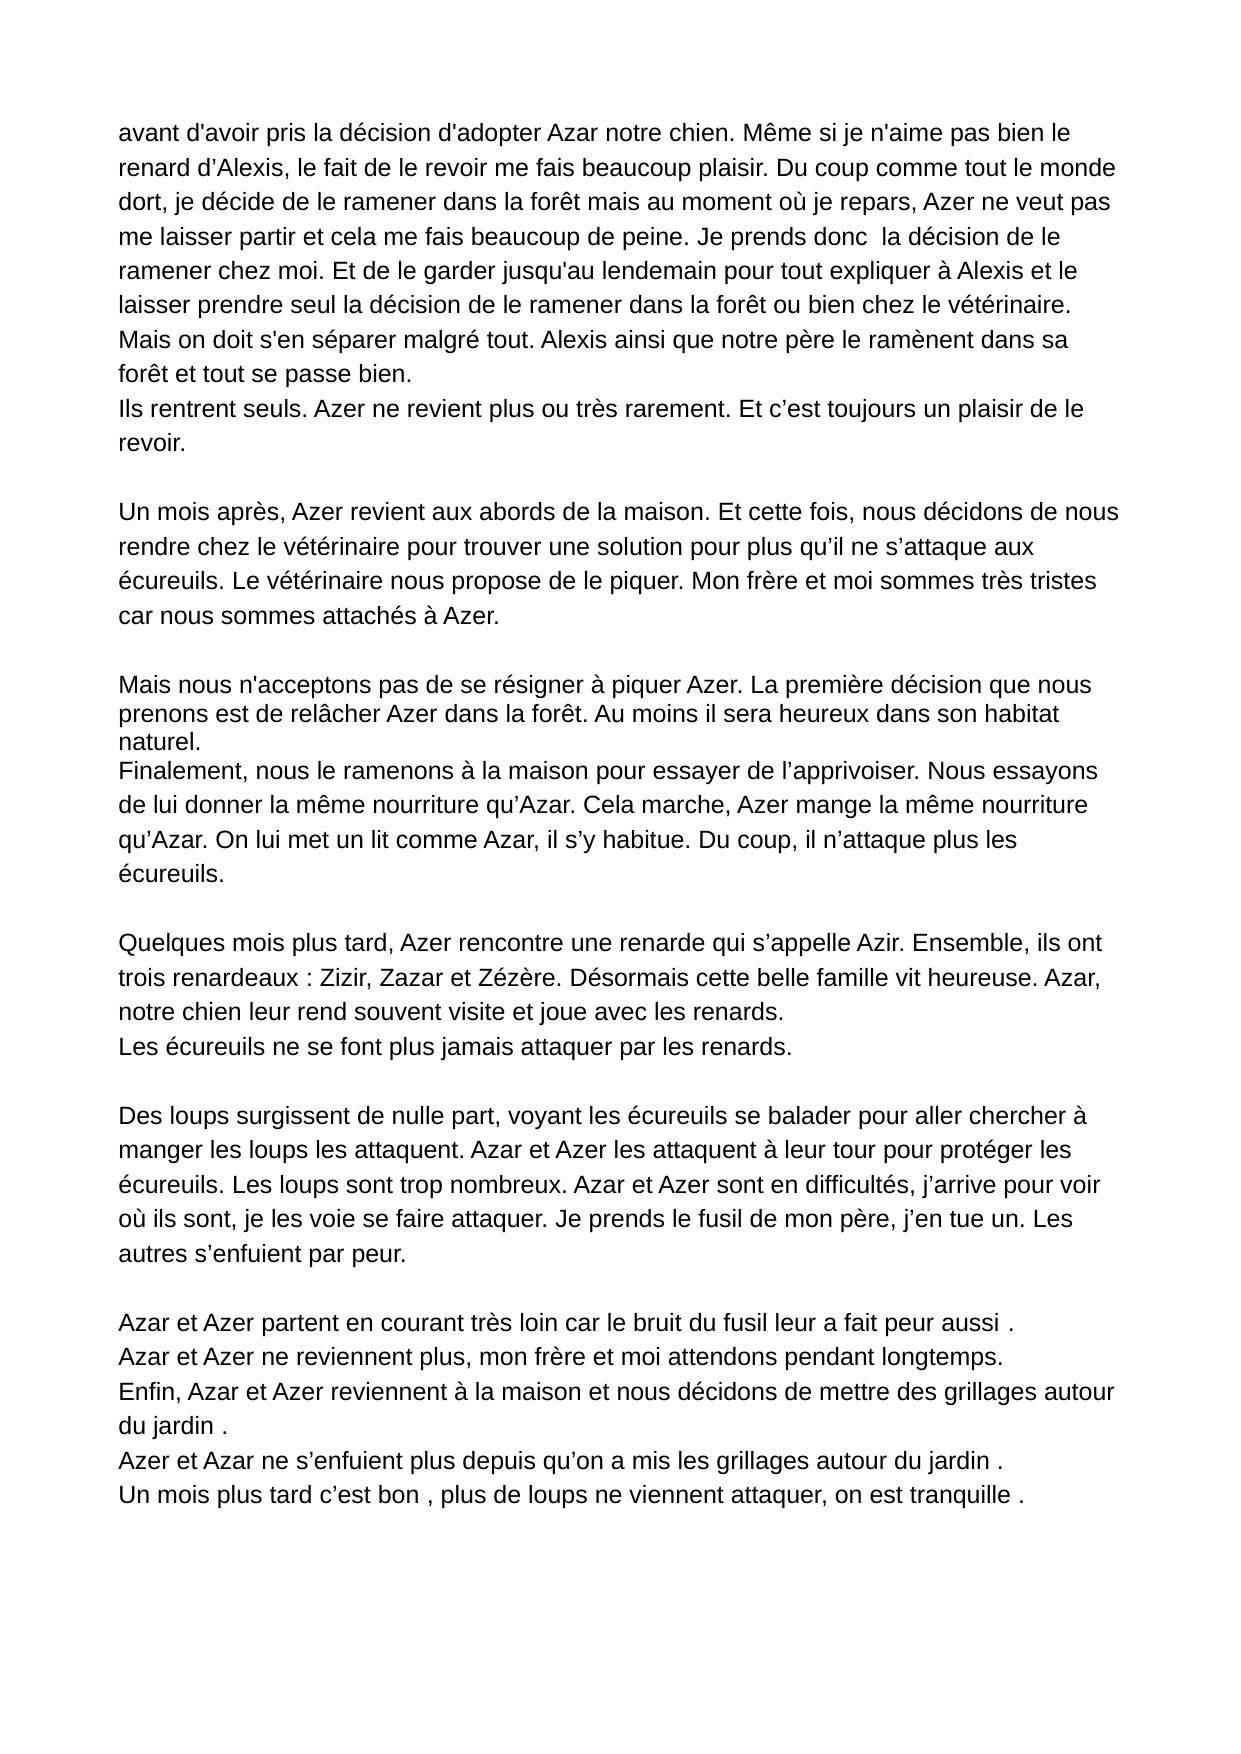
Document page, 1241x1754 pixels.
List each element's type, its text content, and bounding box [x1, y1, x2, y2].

text Mais nous n'acceptons pas de se résigner à piquer Azer. La première décision que nous prenons est de relâcher Azer dans la forêt. Au moins il sera heureux dans son habitat naturel. [118, 670, 1122, 756]
text Azar et Azer ne reviennent plus, mon frère et moi attendons pendant longtemps. [118, 1342, 1122, 1371]
text Des loups surgissent de nulle part, voyant les écureuils se balader pour aller chercher à manger les loups les attaquent. Azar et Azer les attaquent à leur tour pour protéger les écureuils. Les loups sont trop nombreux. Azar et Azer sont en difficultés, j’arrive pour voir où ils sont, je les voie se faire attaquer. Je prends le fusil de mon père, j’en tue un. Les autres s’enfuient par peur. [118, 1101, 1122, 1267]
text avant d'avoir pris la décision d'adopter Azar notre chien. Même si je n'aime pas bien le renard d’Alexis, le fait de le revoir me fais beaucoup plaisir. Du coup comme tout le monde dort, je décide de le ramener dans la forêt mais au moment où je repars, Azer ne veut pas me laisser partir et cela me fais beaucoup de peine. Je prends donc la décision de le ramener chez moi. Et de le garder jusqu'au lendemain pour tout expliquer à Alexis et le laisser prendre seul la décision de le ramener dans la forêt ou bien chez le vétérinaire. Mais on doit s'en séparer malgré tout. Alexis ainsi que notre père le ramènent dans sa forêt et tout se passe bien. [118, 118, 1122, 388]
text Quelques mois plus tard, Azer rencontre une renarde qui s’appelle Azir. Ensemble, ils ont trois renardeaux : Zizir, Zazar et Zézère. Désormais cette belle famille vit heureuse. Azar, notre chien leur rend souvent visite et joue avec les renards. [118, 928, 1122, 1026]
text Un mois plus tard c’est bon , plus de loups ne viennent attaquer, on est tranquille . [118, 1480, 1122, 1509]
text Un mois après, Azer revient aux abords de la maison. Et cette fois, nous décidons de nous rendre chez le vétérinaire pour trouver une solution pour plus qu’il ne s’attaque aux écureuils. Le vétérinaire nous propose de le piquer. Mon frère et moi sommes très tristes car nous sommes attachés à Azer. [118, 497, 1122, 629]
text Enfin, Azar et Azer reviennent à la maison et nous décidons de mettre des grillages autour du jardin . [118, 1377, 1122, 1440]
text Finalement, nous le ramenons à la maison pour essayer de l’apprivoiser. Nous essayons de lui donner la même nourriture qu’Azar. Cela marche, Azer mange la même nourriture qu’Azar. On lui met un lit comme Azar, il s’y habitue. Du coup, il n’attaque plus les écureuils. [118, 756, 1122, 888]
text Les écureuils ne se font plus jamais attaquer par les renards. [118, 1032, 1122, 1061]
text Azar et Azer partent en courant très loin car le bruit du fusil leur a fait peur aussi . [118, 1308, 1122, 1336]
text Ils rentrent seuls. Azer ne revient plus ou très rarement. Et c’est toujours un plaisir de le revoir. [118, 394, 1122, 457]
text Azer et Azar ne s’enfuient plus depuis qu’on a mis les grillages autour du jardin . [118, 1446, 1122, 1474]
